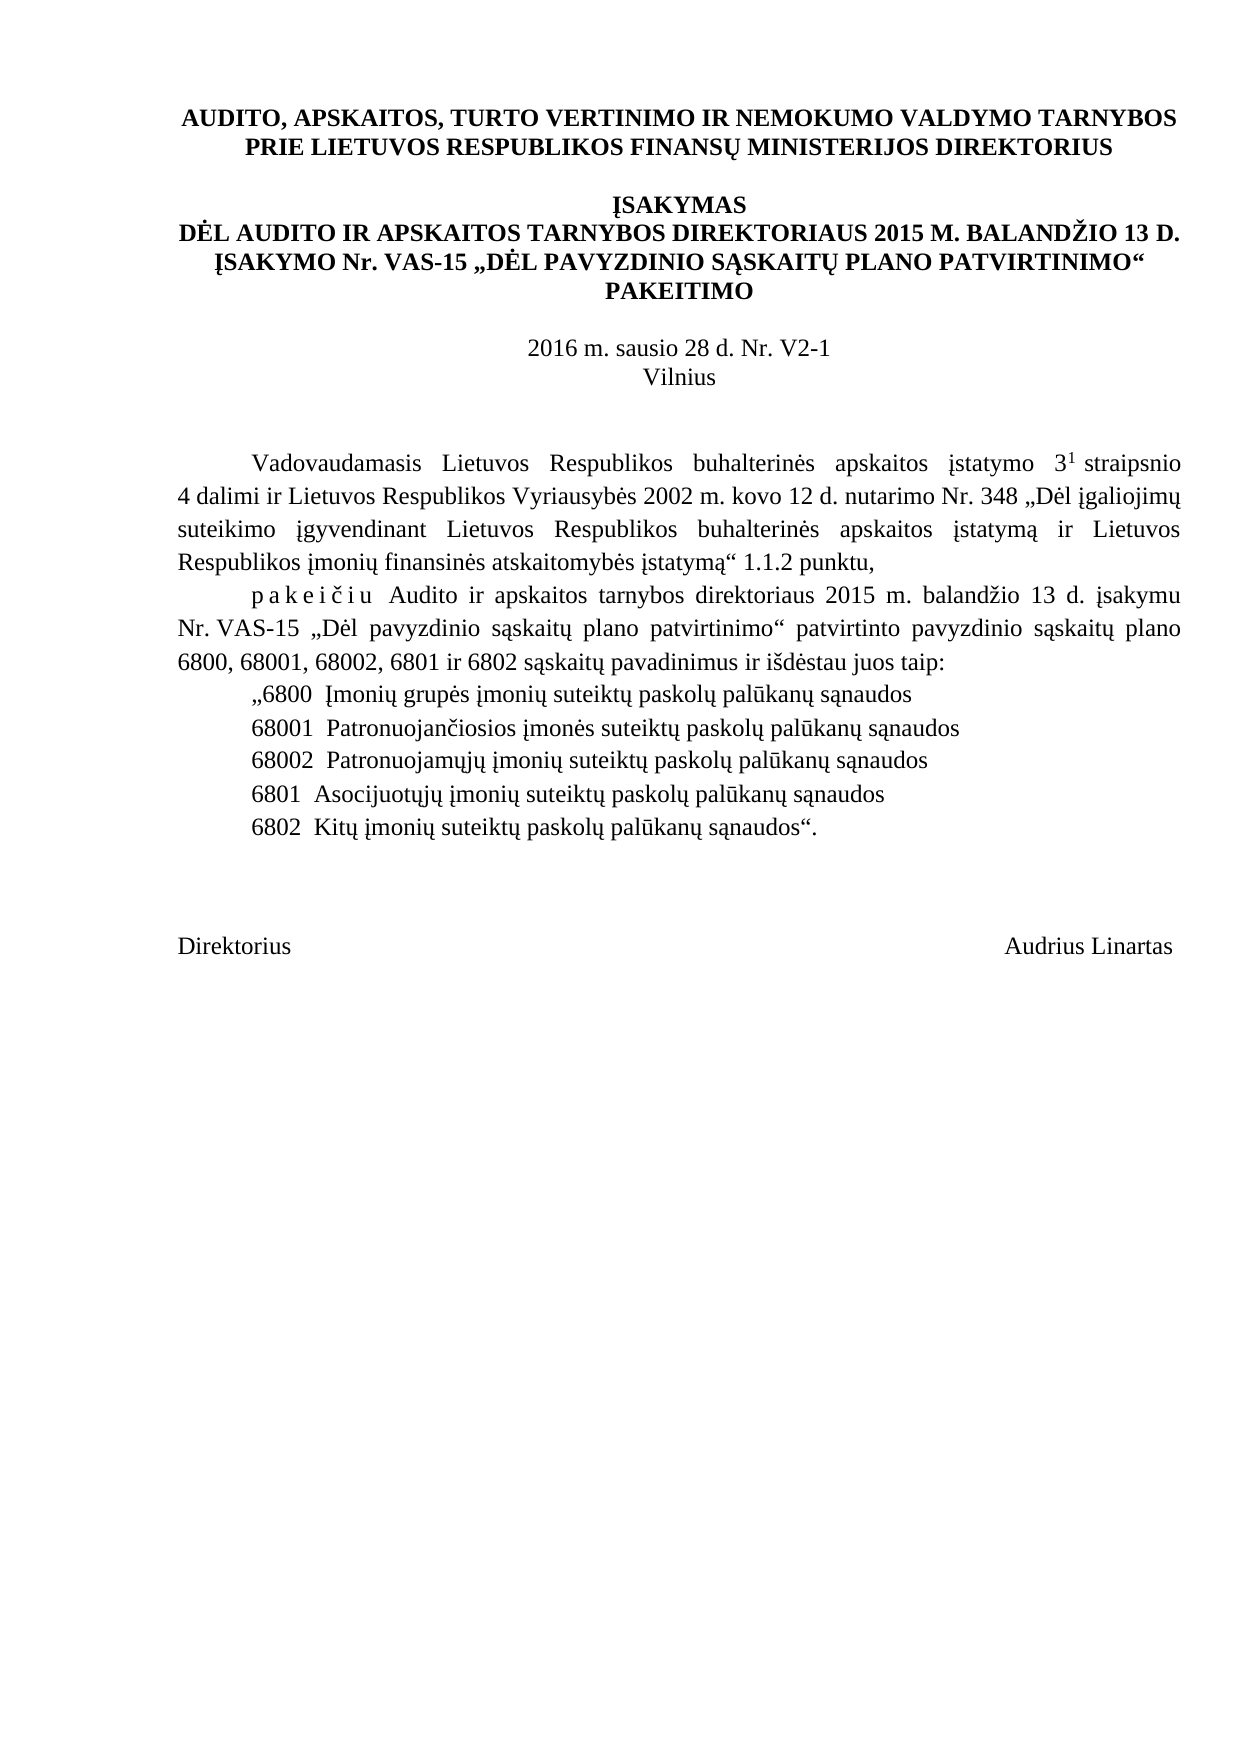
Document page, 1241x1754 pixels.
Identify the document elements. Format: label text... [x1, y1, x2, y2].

text Direktorius Audrius Linartas [177, 931, 1181, 960]
text 6801 Asocijuotųjų įmonių suteiktų paskolų palūkanų sąnaudos [177, 779, 1181, 807]
text AUDITO, APSKAITOS, TURTO VERTINIMO IR NEMOKUMO VALDYMO TARNYBOS PRIE LIETUVOS RESPUBLIKOS FINANSŲ MINISTERIJOS DIREKTORIUS [177, 103, 1181, 161]
text Vadovaudamasis Lietuvos Respublikos buhalterinės apskaitos įstatymo 31 straipsnio 4 dalimi ir Lietuvos Respublikos Vyriausybės 2002 m. kovo 12 d. nutarimo Nr. 348 „Dėl įgaliojimų suteikimo įgyvendinant Lietuvos Respublikos buhalterinės apskaitos įstatymą ir Lietuvos Respublikos įmonių finansinės atskaitomybės įstatymą“ 1.1.2 punktu, [177, 448, 1181, 576]
text 2016 m. sausio 28 d. Nr. V2-1 [177, 333, 1181, 362]
text ĮSAKYMAS [177, 190, 1181, 218]
text pakeičiu Audito ir apskaitos tarnybos direktoriaus 2015 m. balandžio 13 d. įsakymu Nr. VAS-15 „Dėl pavyzdinio sąskaitų plano patvirtinimo“ patvirtinto pavyzdinio sąskaitų plano 6800, 68001, 68002, 6801 ir 6802 sąskaitų pavadinimus ir išdėstau juos taip: [177, 581, 1181, 675]
text 6802 Kitų įmonių suteiktų paskolų palūkanų sąnaudos“. [177, 812, 1181, 840]
text 68001 Patronuojančiosios įmonės suteiktų paskolų palūkanų sąnaudos [177, 713, 1181, 741]
text Vilnius [177, 362, 1181, 391]
text „6800 Įmonių grupės įmonių suteiktų paskolų palūkanų sąnaudos [177, 679, 1181, 708]
text DĖL AUDITO IR APSKAITOS TARNYBOS DIREKTORIAUS 2015 M. BALANDŽIO 13 D. ĮSAKYMO Nr. VAS-15 „DĖL PAVYZDINIO SĄSKAITŲ PLANO PATVIRTINIMO“ PAKEITIMO [177, 218, 1181, 305]
text 68002 Patronuojamųjų įmonių suteiktų paskolų palūkanų sąnaudos [177, 746, 1181, 774]
